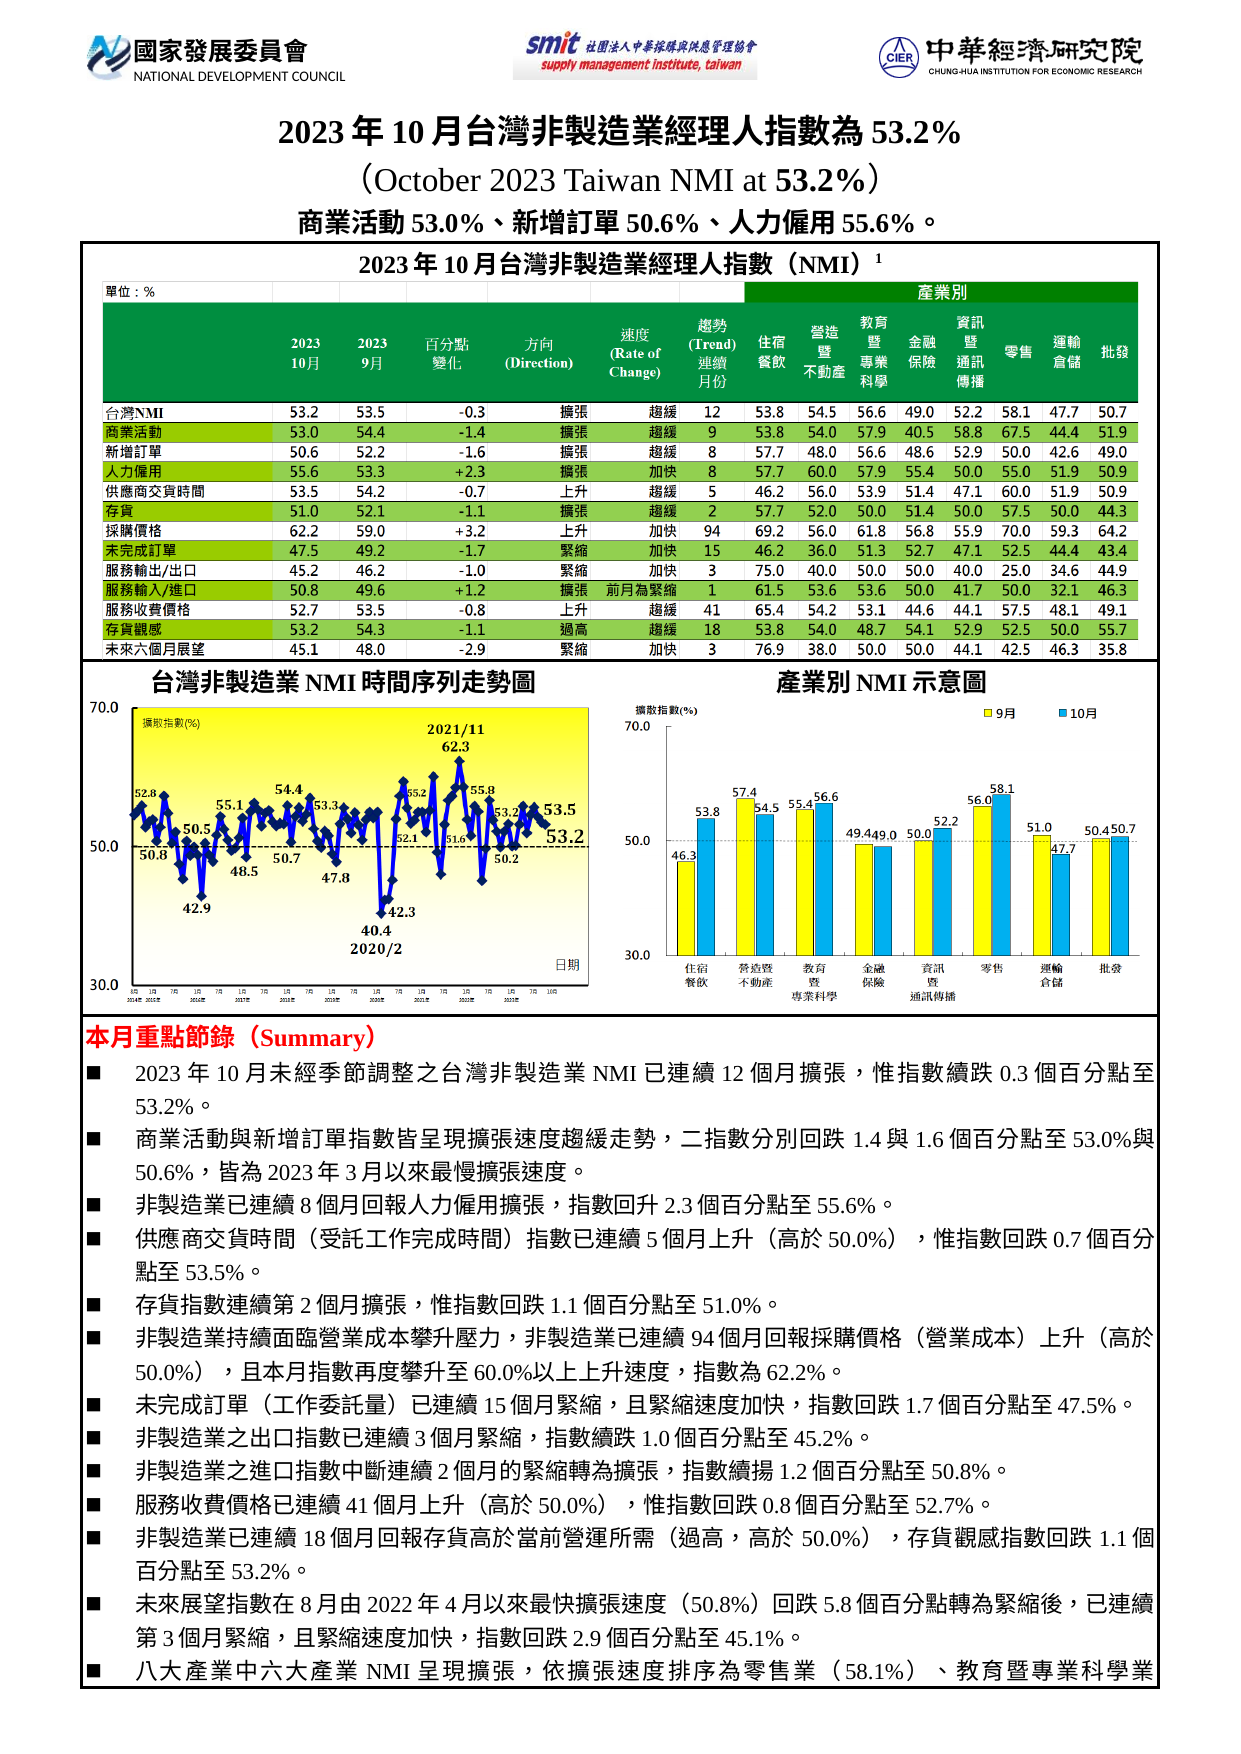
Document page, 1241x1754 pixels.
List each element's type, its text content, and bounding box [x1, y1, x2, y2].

table_cell 台灣非製造業NMI時間序列走勢圖 [83, 662, 604, 1014]
table_cell 本月重點節錄（Summary） 2023年10月未經季節調整之台灣非製造業NMI已連續12個月擴張，惟指數續跌0.3個百分點至53.2%。 商業活動與新增訂單指數皆呈現擴張速度趨緩走勢，二指數分別回跌1.4與1.6個百分點至53.0%與50.6%，皆為2023年3月以來最慢擴張速度。 非製造業已連續8個月回報人力僱用擴張，指數回升2.3個百分點至55.6%。 供應商交貨時間（受託工作完成時間）指數已連續5個月上升（高於50.0%），惟指數回跌0.7個百分點至53.5%。 存貨指數連續第2個月擴張，惟指數回跌1.1個百分點至51.0%。 非製造業持續面臨營業成本攀升壓力，非製造業已連續94個月回報採購價格（營業成本）上升（高於50.0%），且本月指數再度攀升至60.0%以上上升速度，指數為62.2%。 未完成訂單（工作委託量）已連續15個月緊縮，且緊縮速度加快，指數回跌1.7個百分點至47.5%。 非製造業之出口指數已連續3個月緊縮，指數續跌1.0個百分點至45.2%。 非製造業之進口指數中斷連續2個月的緊縮轉為擴張，指數續揚1.2個百分點至50.8%。 服務收費價格已連續41個月上升（高於50.0%），惟指數回跌0.8個百分點至52.7%。 非製造業已連續18個月回報存貨高於當前營運所需（過高，高於50.0%），存貨觀感指數回跌1.1個百分點至53.2%。 未來展望指數在8月由2022年4月以來最快擴張速度（50.8%）回跌5.8個百分點轉為緊縮後，已連續第3個月緊縮，且緊縮速度加快，指數回跌2.9個百分點至45.1%。 八大產業中六大產業NMI呈現擴張，依擴張速度排序為零售業（58.1%）、教育暨專業科學業 [83, 1017, 1157, 1686]
subtitle 2023年10月台灣非製造業經理人指數為53.2% [75, 105, 1165, 153]
picture [88, 698, 598, 1014]
picture [86, 35, 131, 81]
table_cell 產業別NMI示意圖 [605, 662, 1157, 1014]
picture [623, 698, 1140, 1014]
subtitle （October 2023 Taiwan NMI at 53.2%） [75, 153, 1165, 201]
picture [102, 281, 1139, 660]
picture [512, 28, 758, 80]
text 商業活動53.0%、新增訂單50.6%、人力僱用55.6%。 [75, 201, 1165, 241]
picture [864, 21, 1154, 93]
table_header 2023年10月台灣非製造業經理人指數（NMI）1 [83, 244, 1157, 659]
